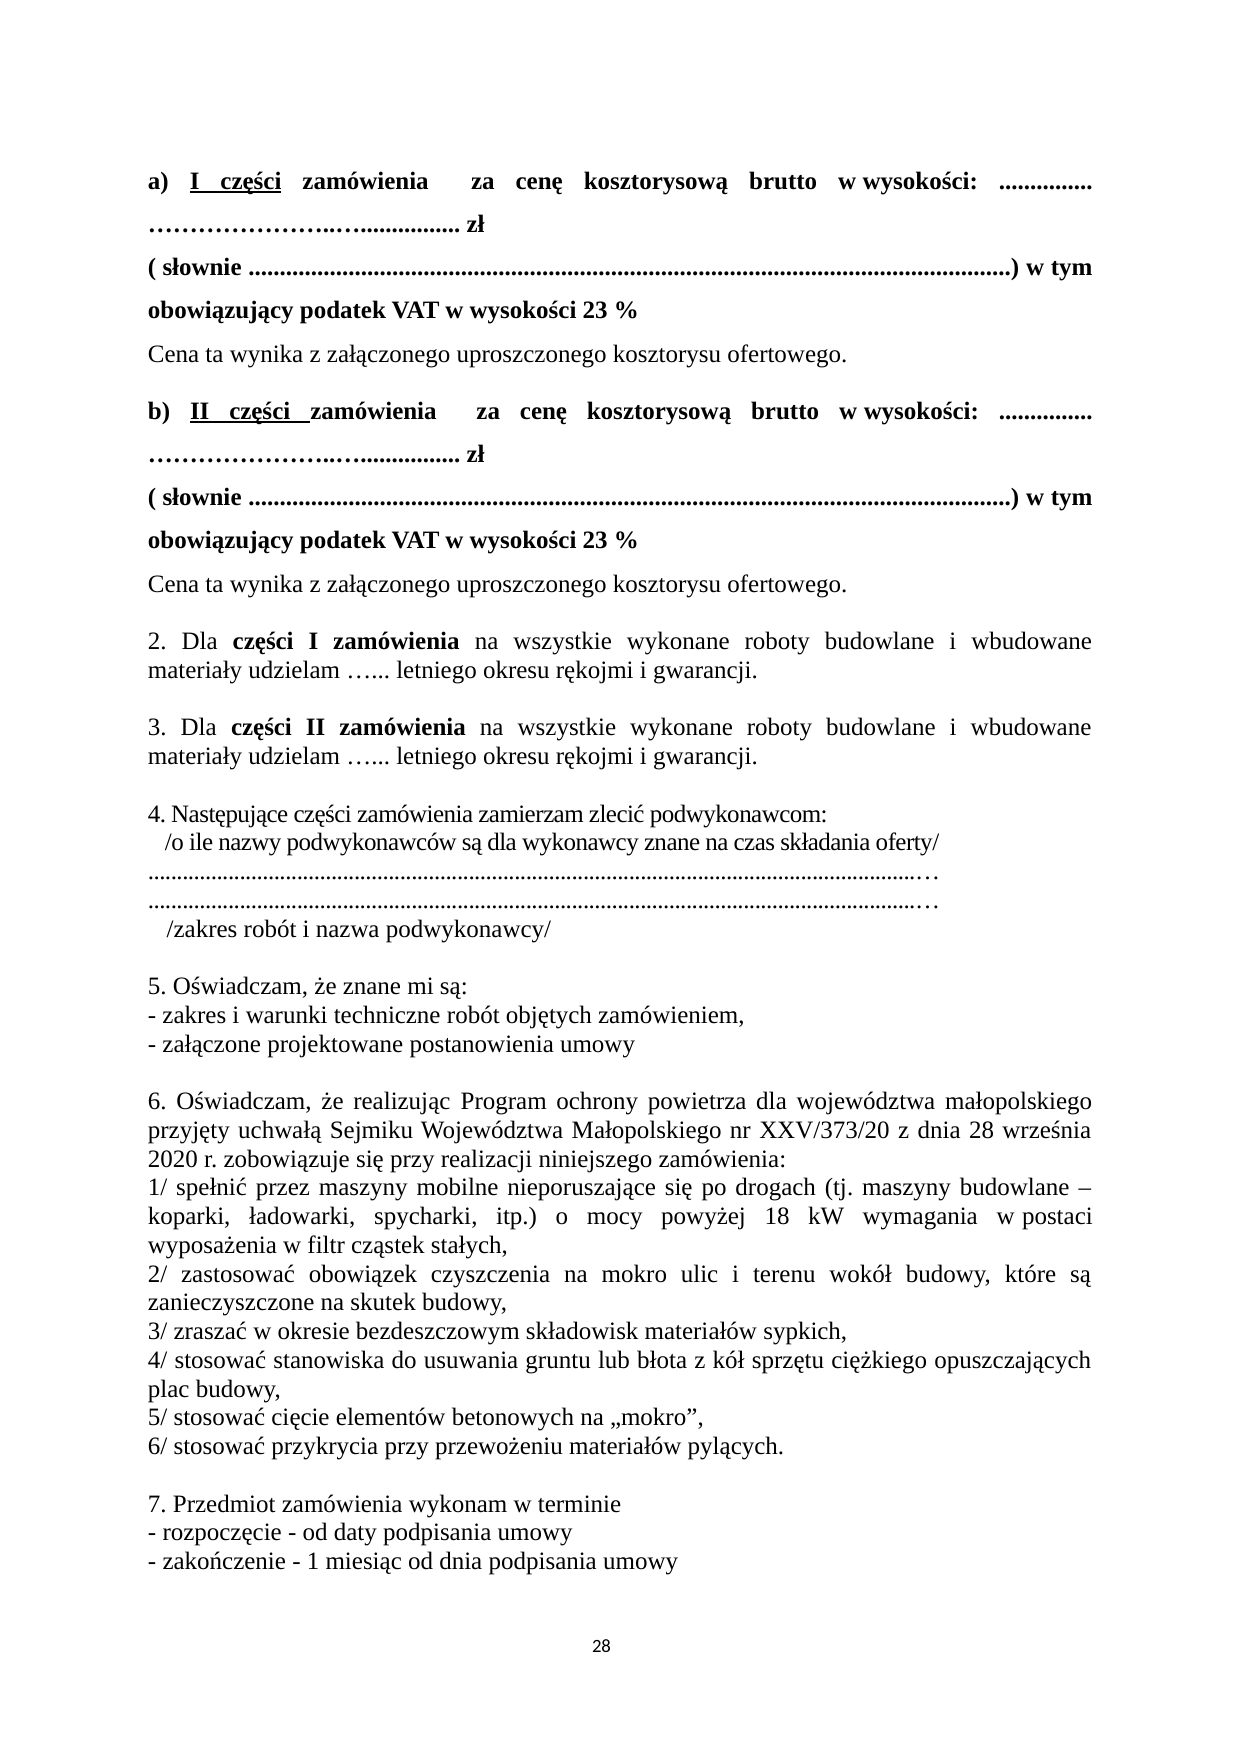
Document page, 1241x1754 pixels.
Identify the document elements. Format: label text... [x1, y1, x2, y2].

text 7. Przedmiot zamówienia wykonam w terminie [148, 1489, 1093, 1517]
text ......................................................................................................................................… [148, 856, 1093, 885]
text - zakres i warunki techniczne robót objętych zamówieniem, [148, 1000, 1093, 1029]
text - rozpoczęcie - od daty podpisania umowy [148, 1517, 1093, 1546]
text 5. Oświadczam, że znane mi są: [148, 971, 1093, 1000]
text ( słownie ..........................................................................................................................) w tym obowiązujący podatek VAT w wysokości 23 % [148, 252, 1093, 324]
text 6/ stosować przykrycia przy przewożeniu materiałów pylących. [148, 1431, 1093, 1460]
text 2. Dla części I zamówienia na wszystkie wykonane roboty budowlane i wbudowane materiały udzielam …... letniego okresu rękojmi i gwarancji. [148, 626, 1093, 684]
text a) I części zamówienia za cenę kosztorysową brutto w wysokości: ...............…………………..…................ zł [148, 166, 1093, 238]
text /zakres robót i nazwa podwykonawcy/ [148, 914, 1093, 942]
text 2/ zastosować obowiązek czyszczenia na mokro ulic i terenu wokół budowy, które są zanieczyszczone na skutek budowy, [148, 1259, 1093, 1316]
text 4/ stosować stanowiska do usuwania gruntu lub błota z kół sprzętu ciężkiego opuszczających plac budowy, [148, 1345, 1093, 1402]
text 1/ spełnić przez maszyny mobilne nieporuszające się po drogach (tj. maszyny budowlane – koparki, ładowarki, spycharki, itp.) o mocy powyżej 18 kW wymagania w postaci wyposażenia w filtr cząstek stałych, [148, 1172, 1093, 1259]
text ......................................................................................................................................… [148, 885, 1093, 914]
text ( słownie ..........................................................................................................................) w tym obowiązujący podatek VAT w wysokości 23 % [148, 482, 1093, 554]
text Cena ta wynika z załączonego uproszczonego kosztorysu ofertowego. [148, 339, 1093, 367]
text 3. Dla części II zamówienia na wszystkie wykonane roboty budowlane i wbudowane materiały udzielam …... letniego okresu rękojmi i gwarancji. [148, 712, 1093, 770]
text 4. Następujące części zamówienia zamierzam zlecić podwykonawcom: [148, 799, 1093, 827]
text - załączone projektowane postanowienia umowy [148, 1029, 1093, 1057]
text 5/ stosować cięcie elementów betonowych na „mokro”, [148, 1402, 1093, 1431]
text - zakończenie - 1 miesiąc od dnia podpisania umowy [148, 1546, 1093, 1575]
text 6. Oświadczam, że realizując Program ochrony powietrza dla województwa małopolskiego przyjęty uchwałą Sejmiku Województwa Małopolskiego nr XXV/373/20 z dnia 28 września 2020 r. zobowiązuje się przy realizacji niniejszego zamówienia: [148, 1086, 1093, 1172]
text b) II części zamówienia za cenę kosztorysową brutto w wysokości: ...............…………………..…................ zł [148, 396, 1093, 468]
text Cena ta wynika z załączonego uproszczonego kosztorysu ofertowego. [148, 569, 1093, 597]
text /o ile nazwy podwykonawców są dla wykonawcy znane na czas składania oferty/ [148, 827, 1093, 856]
text 3/ zraszać w okresie bezdeszczowym składowisk materiałów sypkich, [148, 1316, 1093, 1345]
